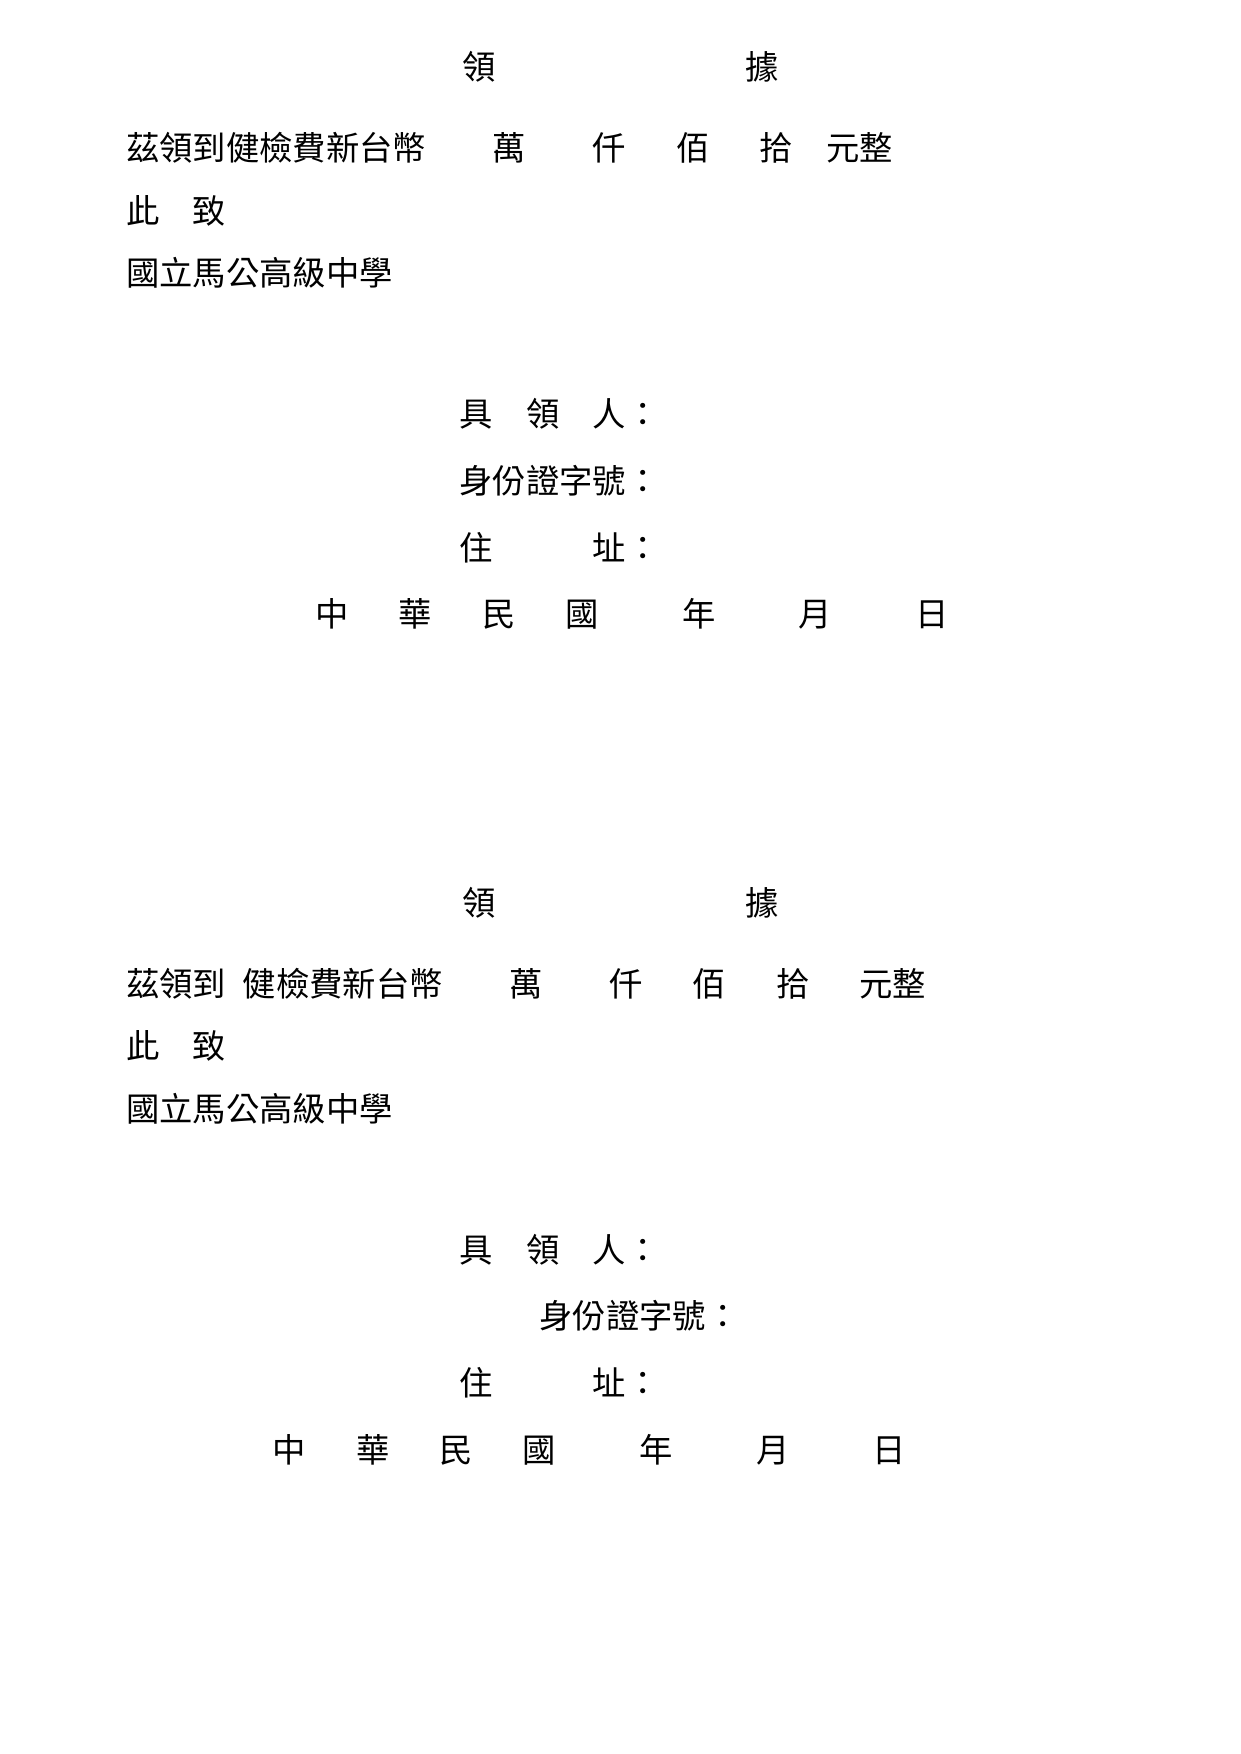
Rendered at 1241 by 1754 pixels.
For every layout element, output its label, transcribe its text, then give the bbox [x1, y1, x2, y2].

text 具 領 人： [59, 1209, 1181, 1275]
text 中 華 民 國 年 月 日 [59, 573, 1181, 640]
text 身份證字號： [59, 1275, 1181, 1342]
text 中 華 民 國 年 月 日 [59, 1409, 1181, 1475]
text 茲領到健檢費新台幣 萬 仟 佰 拾 元整 [59, 111, 1181, 173]
text 住 址： [59, 1342, 1181, 1409]
text 領 據 [59, 865, 1181, 927]
text 茲領到 健檢費新台幣 萬 仟 佰 拾 元整 [59, 946, 1181, 1009]
text 具 領 人： [59, 373, 1181, 440]
text 此 致 [59, 173, 1181, 236]
text 此 致 [59, 1009, 1181, 1071]
text 國立馬公高級中學 [59, 1071, 1181, 1134]
text 身份證字號： [59, 440, 1181, 507]
text 領 據 [59, 29, 1181, 92]
text 國立馬公高級中學 [59, 236, 1181, 298]
text 住 址： [59, 507, 1181, 573]
